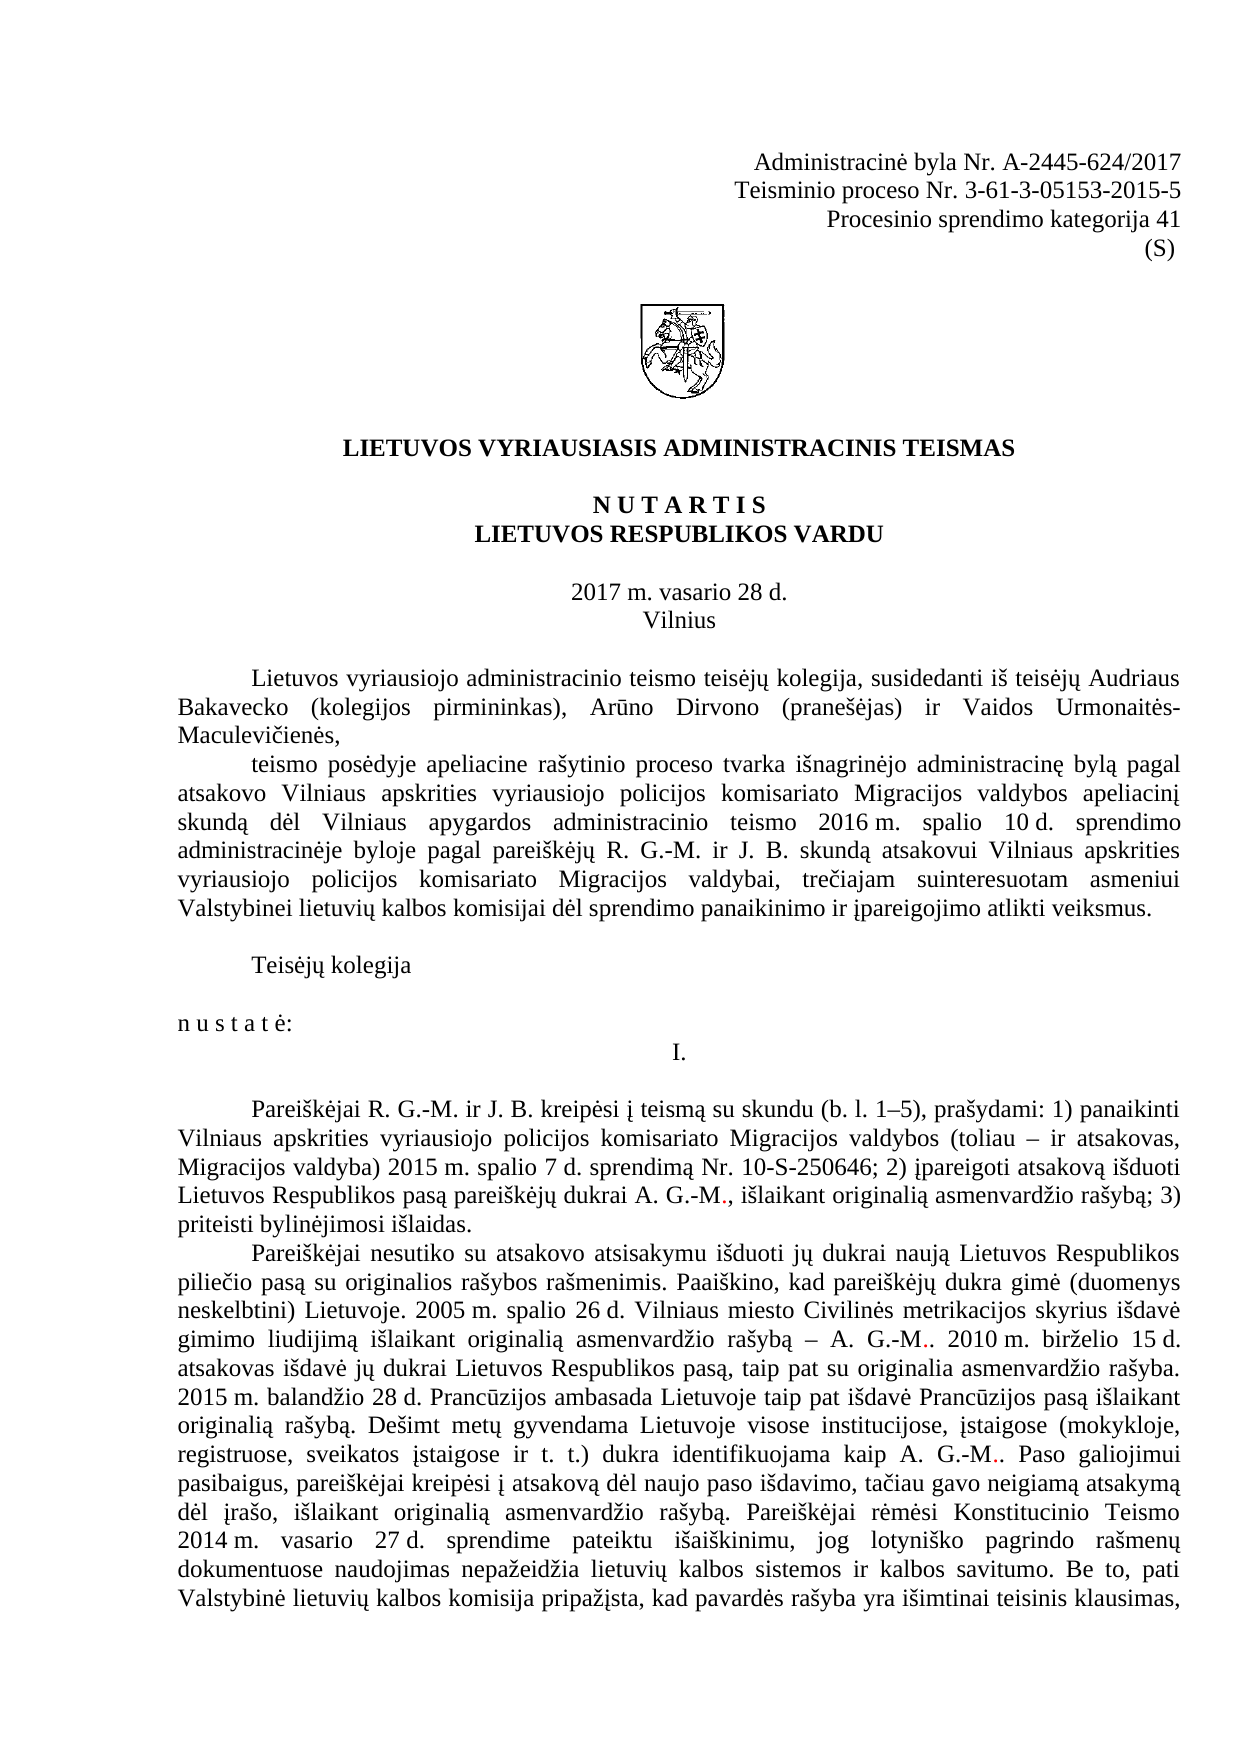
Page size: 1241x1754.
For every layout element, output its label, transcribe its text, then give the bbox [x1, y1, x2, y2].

text 2017 m. vasario 28 d. [177, 577, 1181, 605]
text I. [177, 1037, 1181, 1065]
text Administracinė byla Nr. A-2445-624/2017 [177, 147, 1181, 176]
text N U T A R T I S [177, 490, 1181, 519]
text LIETUVOS VYRIAUSIASIS ADMINISTRACINIS TEISMAS [177, 433, 1181, 462]
text Vilnius [177, 605, 1181, 634]
text LIETUVOS RESPUBLIKOS VARDU [177, 519, 1181, 548]
text n u s t a t ė: [177, 1008, 1181, 1037]
text (S) [177, 233, 1181, 262]
text Pareiškėjai R. G.-M. ir J. B. kreipėsi į teismą su skundu (b. l. 1–5), prašydami: 1) panaikinti Vilniaus apskrities vyriausiojo policijos komisariato Migracijos valdybos (toliau – ir atsakovas, Migracijos valdyba) 2015 m. spalio 7 d. sprendimą Nr. 10-S-250646; 2) įpareigoti atsakovą išduoti Lietuvos Respublikos pasą pareiškėjų dukrai A. G.-M., išlaikant originalią asmenvardžio rašybą; 3) priteisti bylinėjimosi išlaidas. [177, 1094, 1181, 1238]
text teismo posėdyje apeliacine rašytinio proceso tvarka išnagrinėjo administracinę bylą pagal atsakovo Vilniaus apskrities vyriausiojo policijos komisariato Migracijos valdybos apeliacinį skundą dėl Vilniaus apygardos administracinio teismo 2016 m. spalio 10 d. sprendimo administracinėje byloje pagal pareiškėjų R. G.-M. ir J. B. skundą atsakovui Vilniaus apskrities vyriausiojo policijos komisariato Migracijos valdybai, trečiajam suinteresuotam asmeniui Valstybinei lietuvių kalbos komisijai dėl sprendimo panaikinimo ir įpareigojimo atlikti veiksmus. [177, 749, 1181, 922]
text Teisminio proceso Nr. 3-61-3-05153-2015-5 [177, 176, 1181, 204]
text Teisėjų kolegija [177, 950, 1181, 979]
text Lietuvos vyriausiojo administracinio teismo teisėjų kolegija, susidedanti iš teisėjų Audriaus Bakavecko (kolegijos pirmininkas), Arūno Dirvono (pranešėjas) ir Vaidos Urmonaitės-Maculevičienės, [177, 663, 1181, 749]
text Procesinio sprendimo kategorija 41 [177, 204, 1181, 233]
text Pareiškėjai nesutiko su atsakovo atsisakymu išduoti jų dukrai naują Lietuvos Respublikos piliečio pasą su originalios rašybos rašmenimis. Paaiškino, kad pareiškėjų dukra gimė (duomenys neskelbtini) Lietuvoje. 2005 m. spalio 26 d. Vilniaus miesto Civilinės metrikacijos skyrius išdavė gimimo liudijimą išlaikant originalią asmenvardžio rašybą – A. G.-M.. 2010 m. birželio 15 d. atsakovas išdavė jų dukrai Lietuvos Respublikos pasą, taip pat su originalia asmenvardžio rašyba. 2015 m. balandžio 28 d. Prancūzijos ambasada Lietuvoje taip pat išdavė Prancūzijos pasą išlaikant originalią rašybą. Dešimt metų gyvendama Lietuvoje visose institucijose, įstaigose (mokykloje, registruose, sveikatos įstaigose ir t. t.) dukra identifikuojama kaip A. G.-M.. Paso galiojimui pasibaigus, pareiškėjai kreipėsi į atsakovą dėl naujo paso išdavimo, tačiau gavo neigiamą atsakymą dėl įrašo, išlaikant originalią asmenvardžio rašybą. Pareiškėjai rėmėsi Konstitucinio Teismo 2014 m. vasario 27 d. sprendime pateiktu išaiškinimu, jog lotyniško pagrindo rašmenų dokumentuose naudojimas nepažeidžia lietuvių kalbos sistemos ir kalbos savitumo. Be to, pati Valstybinė lietuvių kalbos komisija pripažįsta, kad pavardės rašyba yra išimtinai teisinis klausimas, [177, 1238, 1181, 1612]
